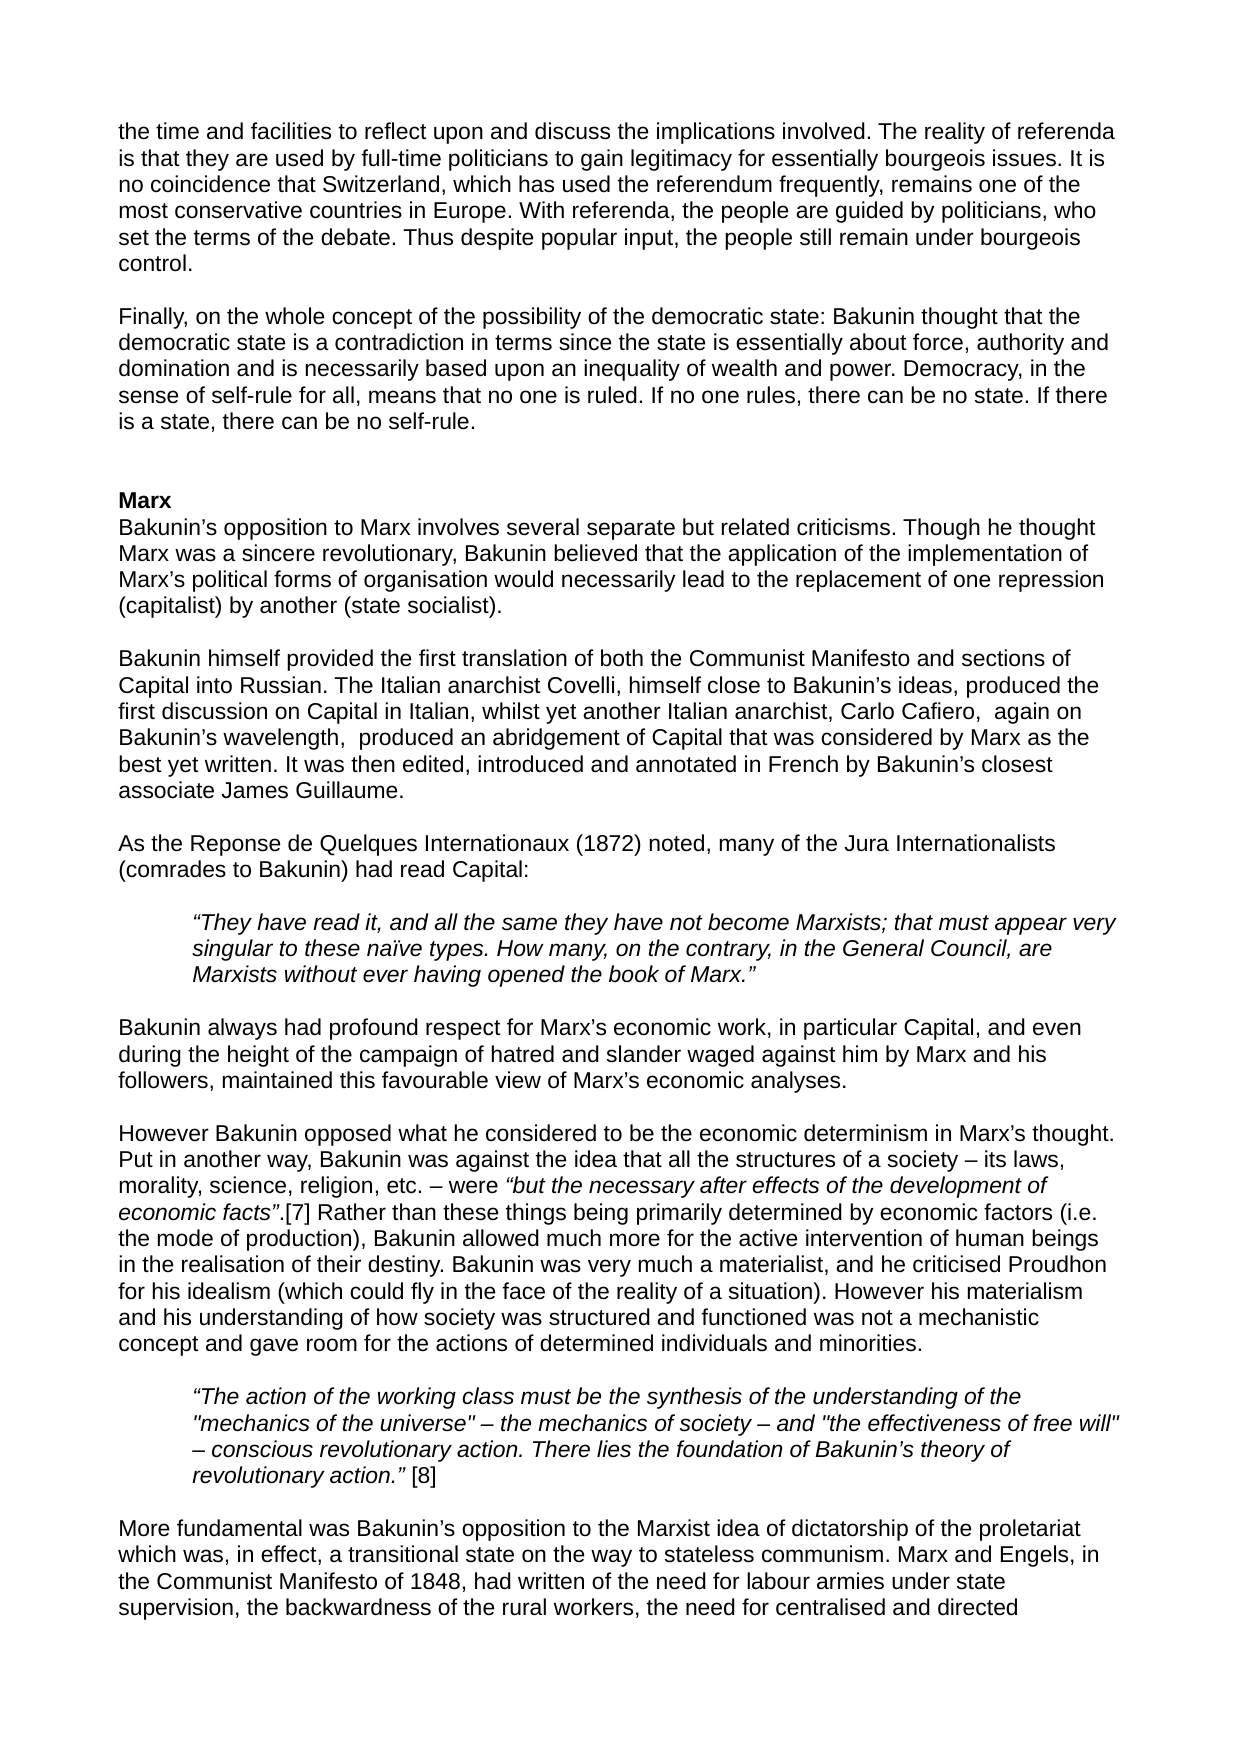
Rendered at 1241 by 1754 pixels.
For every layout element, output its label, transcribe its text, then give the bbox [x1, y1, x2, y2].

text “They have read it, and all the same they have not become Marxists; that must appear very singular to these naïve types. How many, on the contrary, in the General Council, are Marxists without ever having opened the book of Marx.” [192, 909, 1122, 988]
text Bakunin’s opposition to Marx involves several separate but related criticisms. Though he thought Marx was a sincere revolutionary, Bakunin believed that the application of the implementation of Marx’s political forms of organisation would necessarily lead to the replacement of one repression (capitalist) by another (state socialist). [118, 513, 1122, 619]
text Finally, on the whole concept of the possibility of the democratic state: Bakunin thought that the democratic state is a contradiction in terms since the state is essentially about force, authority and domination and is necessarily based upon an inequality of wealth and power. Democracy, in the sense of self-rule for all, means that no one is ruled. If no one rules, there can be no state. If there is a state, there can be no self-rule. [118, 303, 1122, 434]
text “The action of the working class must be the synthesis of the understanding of the "mechanics of the universe" – the mechanics of society – and "the effectiveness of free will" – conscious revolutionary action. There lies the foundation of Bakunin’s theory of revolutionary action.” [8] [192, 1383, 1122, 1488]
text Bakunin himself provided the first translation of both the Communist Manifesto and sections of Capital into Russian. The Italian anarchist Covelli, himself close to Bakunin’s ideas, produced the first discussion on Capital in Italian, whilst yet another Italian anarchist, Carlo Cafiero, again on Bakunin’s wavelength, produced an abridgement of Capital that was considered by Marx as the best yet written. It was then edited, introduced and annotated in French by Bakunin’s closest associate James Guillaume. [118, 645, 1122, 803]
text However Bakunin opposed what he considered to be the economic determinism in Marx’s thought. Put in another way, Bakunin was against the idea that all the structures of a society – its laws, morality, science, religion, etc. – were “but the necessary after effects of the development of economic facts”.[7] Rather than these things being primarily determined by economic factors (i.e. the mode of production), Bakunin allowed much more for the active intervention of human beings in the realisation of their destiny. Bakunin was very much a materialist, and he criticised Proudhon for his idealism (which could fly in the face of the reality of a situation). However his materialism and his understanding of how society was structured and functioned was not a mechanistic concept and gave room for the actions of determined individuals and minorities. [118, 1119, 1122, 1357]
text the time and facilities to reflect upon and discuss the implications involved. The reality of referenda is that they are used by full-time politicians to gain legitimacy for essentially bourgeois issues. It is no coincidence that Switzerland, which has used the referendum frequently, remains one of the most conservative countries in Europe. With referenda, the people are guided by politicians, who set the terms of the debate. Thus despite popular input, the people still remain under bourgeois control. [118, 118, 1122, 276]
text As the Reponse de Quelques Internationaux (1872) noted, many of the Jura Internationalists (comrades to Bakunin) had read Capital: [118, 830, 1122, 882]
text Bakunin always had profound respect for Marx’s economic work, in particular Capital, and even during the height of the campaign of hatred and slander waged against him by Marx and his followers, maintained this favourable view of Marx’s economic analyses. [118, 1014, 1122, 1093]
text More fundamental was Bakunin’s opposition to the Marxist idea of dictatorship of the proletariat which was, in effect, a transitional state on the way to stateless communism. Marx and Engels, in the Communist Manifesto of 1848, had written of the need for labour armies under state supervision, the backwardness of the rural workers, the need for centralised and directed [118, 1515, 1122, 1620]
text Marx [118, 487, 1122, 513]
